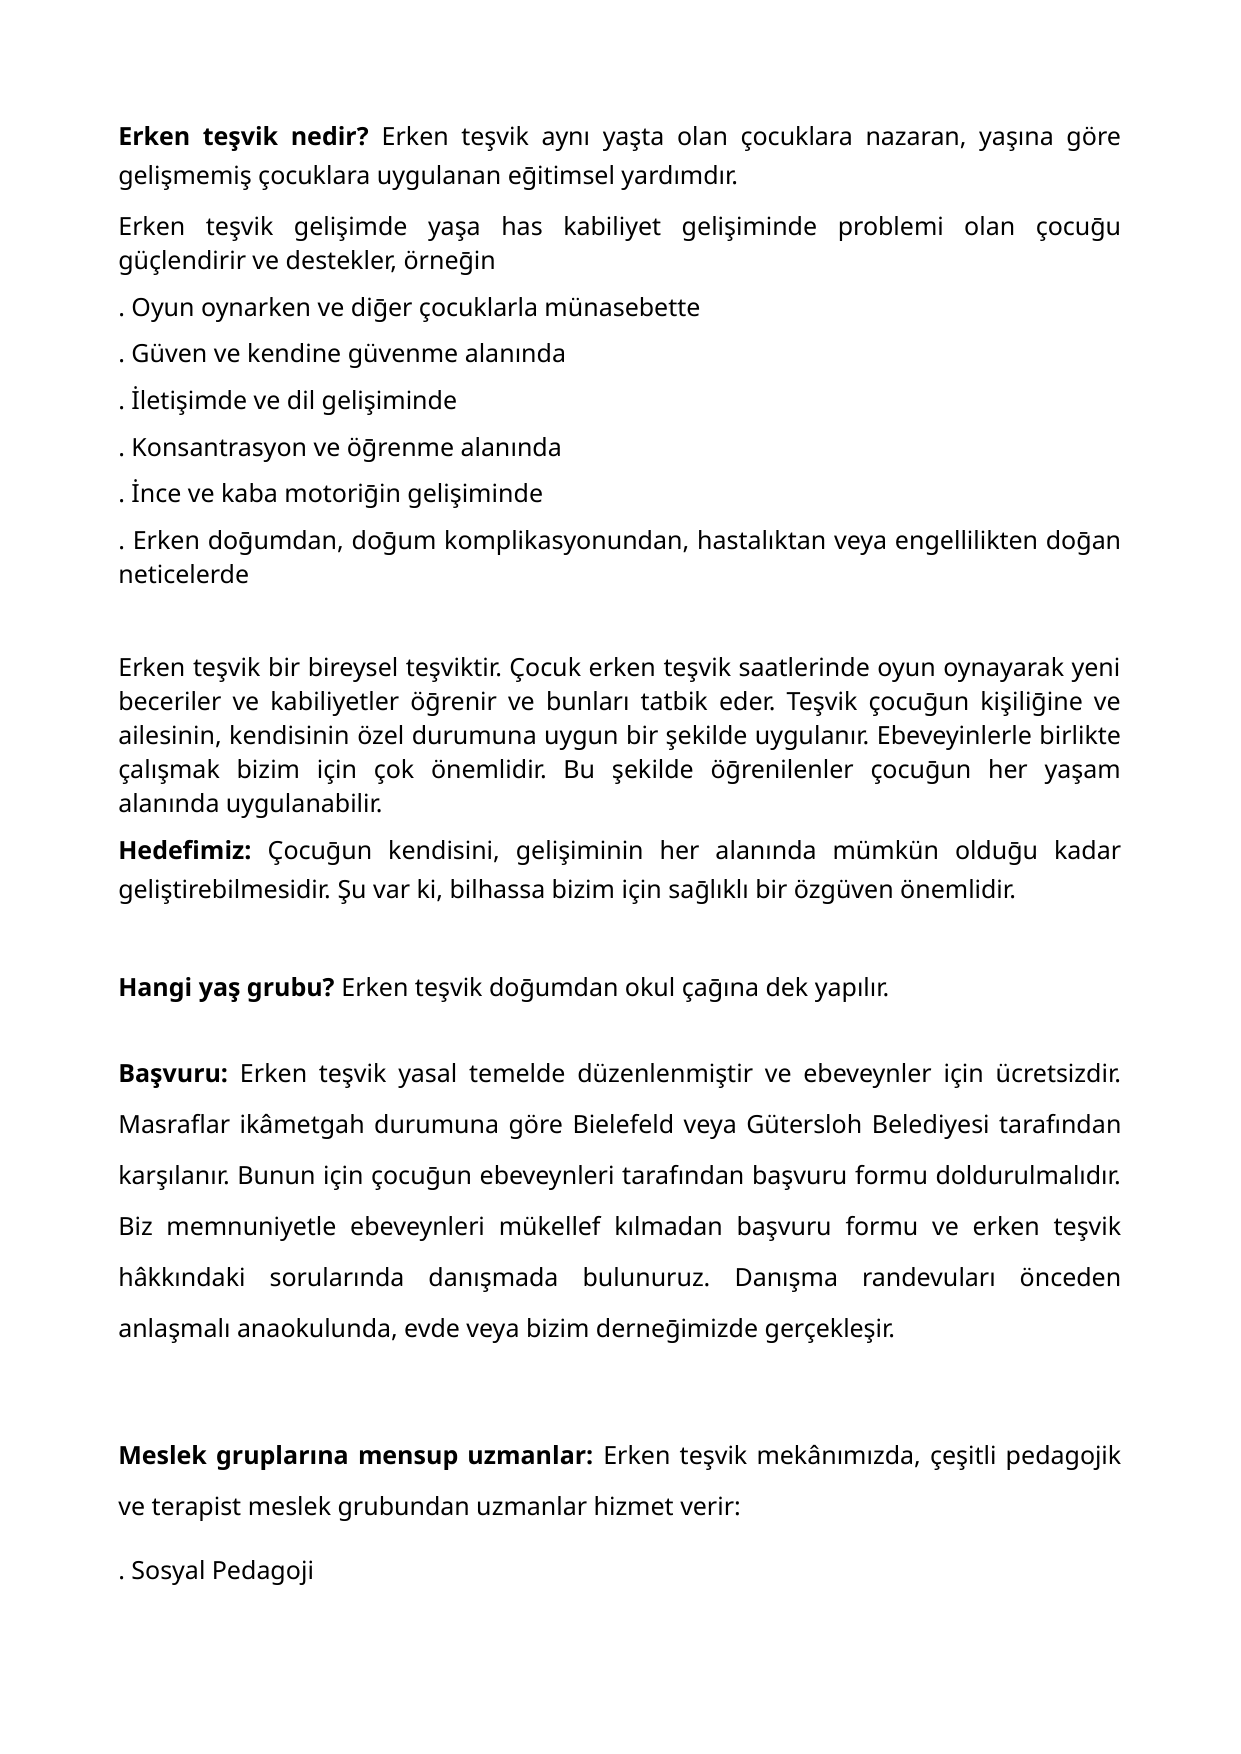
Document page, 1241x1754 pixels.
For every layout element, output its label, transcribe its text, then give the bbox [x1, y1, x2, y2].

text Hangi yaş grubu? Erken teşvik doḡumdan okul çaḡına dek yapılır. [118, 970, 1122, 1004]
text Erken teşvik nedir? Erken teşvik aynı yaşta olan çocuklara nazaran, yaşına göre gelişmemiş çocuklara uygulanan eḡitimsel yardımdır. [118, 118, 1122, 191]
text . Oyun oynarken ve diḡer çocuklarla münasebette [118, 289, 1122, 324]
text Başvuru: Erken teşvik yasal temelde düzenlenmiştir ve ebeveynler için ücretsizdir. Masraflar ikâmetgah durumuna göre Bielefeld veya Gütersloh Belediyesi tarafından karşılanır. Bunun için çocuḡun ebeveynleri tarafından başvuru formu doldurulmalıdır. Biz memnuniyetle ebeveynleri mükellef kılmadan başvuru formu ve erken teşvik hâkkındaki sorularında danışmada bulunuruz. Danışma randevuları önceden anlaşmalı anaokulunda, evde veya bizim derneḡimizde gerçekleşir. [118, 1056, 1122, 1345]
text . Konsantrasyon ve öḡrenme alanında [118, 429, 1122, 463]
text . Erken doḡumdan, doḡum komplikasyonundan, hastalıktan veya engellilikten doḡan neticelerde [118, 522, 1122, 591]
text . Sosyal Pedagoji [118, 1552, 1122, 1586]
text . İletişimde ve dil gelişiminde [118, 383, 1122, 417]
text . İnce ve kaba motoriḡin gelişiminde [118, 476, 1122, 510]
text Erken teşvik gelişimde yaşa has kabiliyet gelişiminde problemi olan çocuḡu güçlendirir ve destekler, örneḡin [118, 209, 1122, 277]
text Meslek gruplarına mensup uzmanlar: Erken teşvik mekânımızda, çeşitli pedagojik ve terapist meslek grubundan uzmanlar hizmet verir: [118, 1438, 1122, 1523]
text Erken teşvik bir bireysel teşviktir. Çocuk erken teşvik saatlerinde oyun oynayarak yeni beceriler ve kabiliyetler öḡrenir ve bunları tatbik eder. Teşvik çocuḡun kişiliḡine ve ailesinin, kendisinin özel durumuna uygun bir şekilde uygulanır. Ebeveyinlerle birlikte çalışmak bizim için çok önemlidir. Bu şekilde öḡrenilenler çocuḡun her yaşam alanında uygulanabilir. [118, 649, 1122, 820]
text Hedefimiz: Çocuḡun kendisini, gelişiminin her alanında mümkün olduḡu kadar geliştirebilmesidir. Şu var ki, bilhassa bizim için saḡlıklı bir özgüven önemlidir. [118, 832, 1122, 906]
text . Güven ve kendine güvenme alanında [118, 336, 1122, 370]
